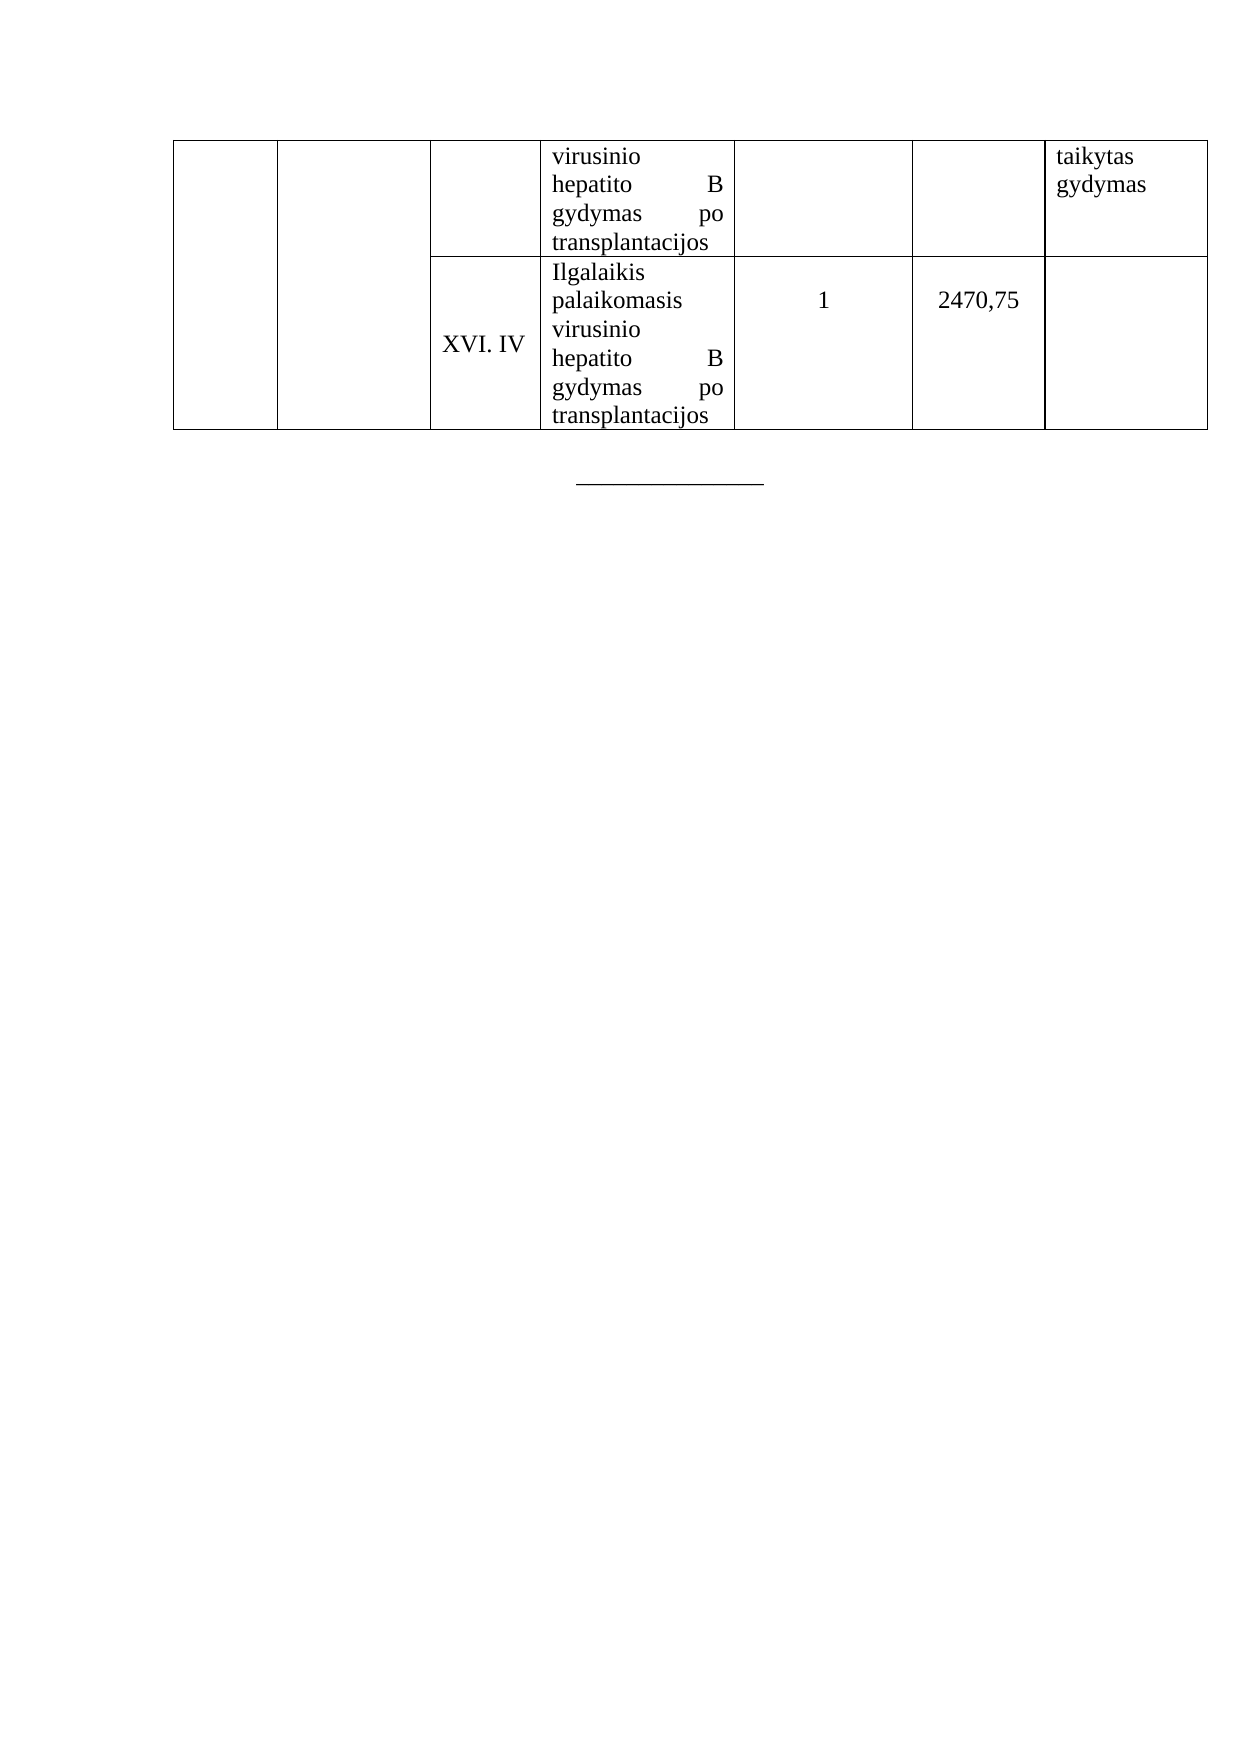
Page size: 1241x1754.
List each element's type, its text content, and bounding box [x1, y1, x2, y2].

table_cell [735, 141, 912, 256]
table_cell Ilgalaikis palaikomasis virusinio hepatito B gydymas po transplantacijos [541, 257, 734, 429]
table_cell 1 [735, 257, 912, 429]
table_cell [1046, 257, 1207, 429]
table_cell [278, 141, 430, 429]
table_cell [913, 141, 1044, 256]
table_cell virusinio hepatito B gydymas po transplantacijos [541, 141, 734, 256]
text _______________ [177, 459, 1162, 488]
table_cell [431, 141, 540, 256]
table_cell taikytas gydymas [1046, 141, 1207, 256]
table_cell [174, 141, 277, 429]
table_cell XVI. IV [431, 257, 540, 429]
table_cell 2470,75 [913, 257, 1044, 429]
